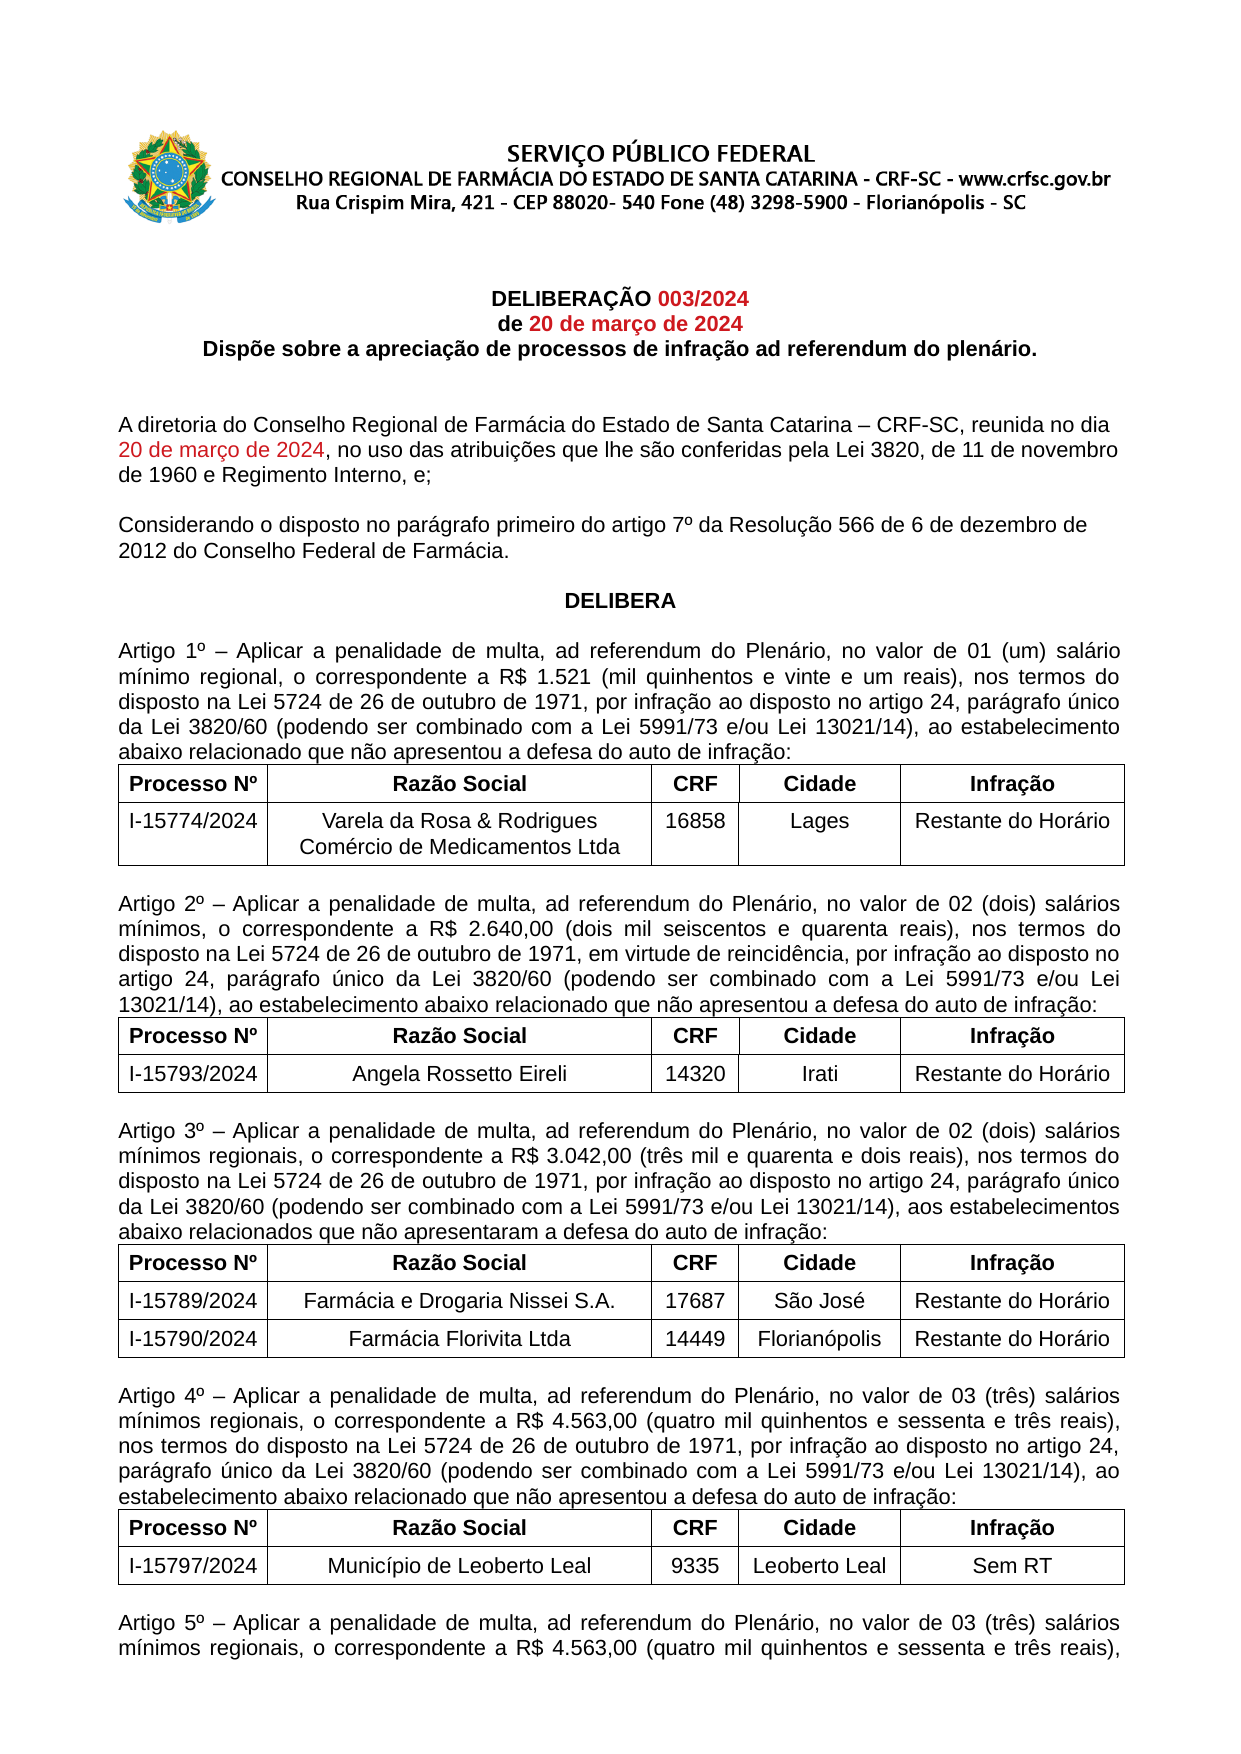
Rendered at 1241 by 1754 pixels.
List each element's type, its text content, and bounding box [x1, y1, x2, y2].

table_header CRF [652, 1245, 738, 1281]
table_cell Restante do Horário [901, 1055, 1124, 1092]
table_header Infração [901, 1245, 1124, 1281]
text DELIBERA [118, 588, 1122, 613]
table_header Cidade [740, 765, 900, 802]
table_header Infração [901, 1510, 1124, 1546]
text A diretoria do Conselho Regional de Farmácia do Estado de Santa Catarina – CRF-SC, reunida no dia 20 de março de 2024, no uso das atribuições que lhe são conferidas pela Lei 3820, de 11 de novembro de 1960 e Regimento Interno, e; [118, 411, 1122, 487]
table_cell Leoberto Leal [739, 1547, 900, 1584]
table_header Infração [901, 1018, 1124, 1054]
table_cell Restante do Horário [901, 1320, 1124, 1357]
table_cell I-15774/2024 [119, 803, 267, 864]
table_cell Lages [739, 803, 900, 864]
table_header CRF [652, 1510, 738, 1546]
table_cell 16858 [652, 803, 738, 864]
table_cell 17687 [652, 1282, 738, 1319]
text Considerando o disposto no parágrafo primeiro do artigo 7º da Resolução 566 de 6 de dezembro de 2012 do Conselho Federal de Farmácia. [118, 512, 1122, 563]
table_header CRF [652, 765, 739, 802]
table_header Processo Nº [119, 765, 267, 802]
table_cell Município de Leoberto Leal [268, 1547, 651, 1584]
table_cell Restante do Horário [901, 803, 1124, 864]
table_cell São José [739, 1282, 900, 1319]
table_header Cidade [739, 1245, 900, 1281]
text DELIBERAÇÃO 003/2024 [118, 285, 1122, 311]
table_header Processo Nº [119, 1510, 267, 1546]
table_header Razão Social [268, 1018, 651, 1054]
table_cell I-15797/2024 [119, 1547, 267, 1584]
table_cell 14320 [652, 1055, 738, 1092]
table_cell Farmácia Florivita Ltda [268, 1320, 651, 1357]
table_header Cidade [739, 1510, 900, 1546]
table_header Razão Social [268, 1510, 651, 1546]
table_header Razão Social [268, 765, 651, 802]
table_cell 9335 [652, 1547, 738, 1584]
table_cell I-15790/2024 [119, 1320, 267, 1357]
table_header Processo Nº [119, 1018, 267, 1054]
text Dispõe sobre a apreciação de processos de infração ad referendum do plenário. [118, 336, 1122, 361]
table_cell 14449 [652, 1320, 738, 1357]
text Artigo 3º – Aplicar a penalidade de multa, ad referendum do Plenário, no valor de 02 (dois) salários mínimos regionais, o correspondente a R$ 3.042,00 (três mil e quarenta e dois reais), nos termos do disposto na Lei 5724 de 26 de outubro de 1971, por infração ao disposto no artigo 24, parágrafo único da Lei 3820/60 (podendo ser combinado com a Lei 5991/73 e/ou Lei 13021/14), aos estabelecimentos abaixo relacionados que não apresentaram a defesa do auto de infração: [118, 1118, 1122, 1244]
text Artigo 4º – Aplicar a penalidade de multa, ad referendum do Plenário, no valor de 03 (três) salários mínimos regionais, o correspondente a R$ 4.563,00 (quatro mil quinhentos e sessenta e três reais), nos termos do disposto na Lei 5724 de 26 de outubro de 1971, por infração ao disposto no artigo 24, parágrafo único da Lei 3820/60 (podendo ser combinado com a Lei 5991/73 e/ou Lei 13021/14), ao estabelecimento abaixo relacionado que não apresentou a defesa do auto de infração: [118, 1383, 1122, 1509]
table_cell Florianópolis [739, 1320, 900, 1357]
table_cell Varela da Rosa & Rodrigues Comércio de Medicamentos Ltda [268, 803, 651, 864]
table_header Infração [901, 765, 1124, 802]
table_cell Angela Rossetto Eireli [268, 1055, 651, 1092]
text de 20 de março de 2024 [118, 311, 1122, 336]
table_header CRF [652, 1018, 739, 1054]
table_header Razão Social [268, 1245, 651, 1281]
table_cell Restante do Horário [901, 1282, 1124, 1319]
table_header Processo Nº [119, 1245, 267, 1281]
table_cell Farmácia e Drogaria Nissei S.A. [268, 1282, 651, 1319]
text Artigo 5º – Aplicar a penalidade de multa, ad referendum do Plenário, no valor de 03 (três) salários mínimos regionais, o correspondente a R$ 4.563,00 (quatro mil quinhentos e sessenta e três reais), [118, 1610, 1122, 1660]
text Artigo 2º – Aplicar a penalidade de multa, ad referendum do Plenário, no valor de 02 (dois) salários mínimos, o correspondente a R$ 2.640,00 (dois mil seiscentos e quarenta reais), nos termos do disposto na Lei 5724 de 26 de outubro de 1971, em virtude de reincidência, por infração ao disposto no artigo 24, parágrafo único da Lei 3820/60 (podendo ser combinado com a Lei 5991/73 e/ou Lei 13021/14), ao estabelecimento abaixo relacionado que não apresentou a defesa do auto de infração: [118, 891, 1122, 1017]
table_cell I-15793/2024 [119, 1055, 267, 1092]
table_cell I-15789/2024 [119, 1282, 267, 1319]
table_cell Irati [739, 1055, 900, 1092]
table_header Cidade [740, 1018, 900, 1054]
text Artigo 1º – Aplicar a penalidade de multa, ad referendum do Plenário, no valor de 01 (um) salário mínimo regional, o correspondente a R$ 1.521 (mil quinhentos e vinte e um reais), nos termos do disposto na Lei 5724 de 26 de outubro de 1971, por infração ao disposto no artigo 24, parágrafo único da Lei 3820/60 (podendo ser combinado com a Lei 5991/73 e/ou Lei 13021/14), ao estabelecimento abaixo relacionado que não apresentou a defesa do auto de infração: [118, 638, 1122, 764]
table_cell Sem RT [901, 1547, 1124, 1584]
